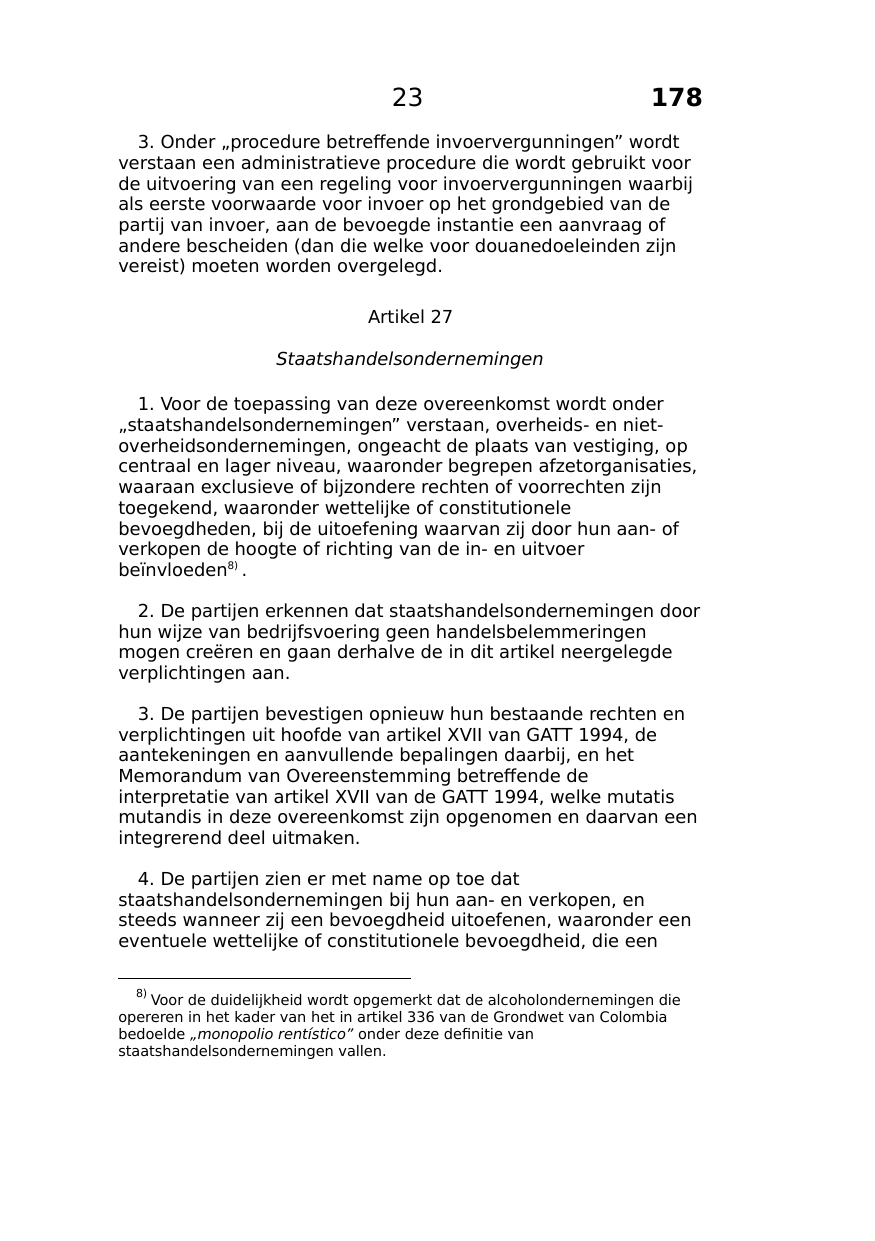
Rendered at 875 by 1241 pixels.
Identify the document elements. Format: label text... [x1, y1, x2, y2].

text 1. Voor de toepassing van deze overeenkomst wordt onder „staatshandelsondernemingen” verstaan, overheids- en niet-overheidsondernemingen, ongeacht de plaats van vestiging, op centraal en lager niveau, waaronder begrepen afzetorganisaties, waaraan exclusieve of bijzondere rechten of voorrechten zijn toegekend, waaronder wettelijke of constitutionele bevoegdheden, bij de uitoefening waarvan zij door hun aan- of verkopen de hoogte of richting van de in- en uitvoer beïnvloeden. [118, 394, 703, 581]
text Voor de duidelijkheid wordt opgemerkt dat de alcoholondernemingen die opereren in het kader van het in artikel 336 van de Grondwet van Colombia bedoelde „monopolio rentístico” onder deze definitie van staatshandelsondernemingen vallen. [118, 987, 703, 1060]
text 3. Onder „procedure betreffende invoervergunningen” wordt verstaan een administratieve procedure die wordt gebruikt voor de uitvoering van een regeling voor invoervergunningen waarbij als eerste voorwaarde voor invoer op het grondgebied van de partij van invoer, aan de bevoegde instantie een aanvraag of andere bescheiden (dan die welke voor douanedoeleinden zijn vereist) moeten worden overgelegd. [118, 132, 703, 277]
subtitle Artikel 27 Staatshandelsondernemingen [118, 307, 703, 369]
text 2. De partijen erkennen dat staatshandelsondernemingen door hun wijze van bedrijfsvoering geen handelsbelemmeringen mogen creëren en gaan derhalve de in dit artikel neergelegde verplichtingen aan. [118, 601, 703, 684]
text 4. De partijen zien er met name op toe dat staatshandelsondernemingen bij hun aan- en verkopen, en steeds wanneer zij een bevoegdheid uitoefenen, waaronder een eventuele wettelijke of constitutionele bevoegdheid, die een [118, 869, 703, 952]
text 3. De partijen bevestigen opnieuw hun bestaande rechten en verplichtingen uit hoofde van artikel XVII van GATT 1994, de aantekeningen en aanvullende bepalingen daarbij, en het Memorandum van Overeenstemming betreffende de interpretatie van artikel XVII van de GATT 1994, welke mutatis mutandis in deze overeenkomst zijn opgenomen en daarvan een integrerend deel uitmaken. [118, 704, 703, 849]
